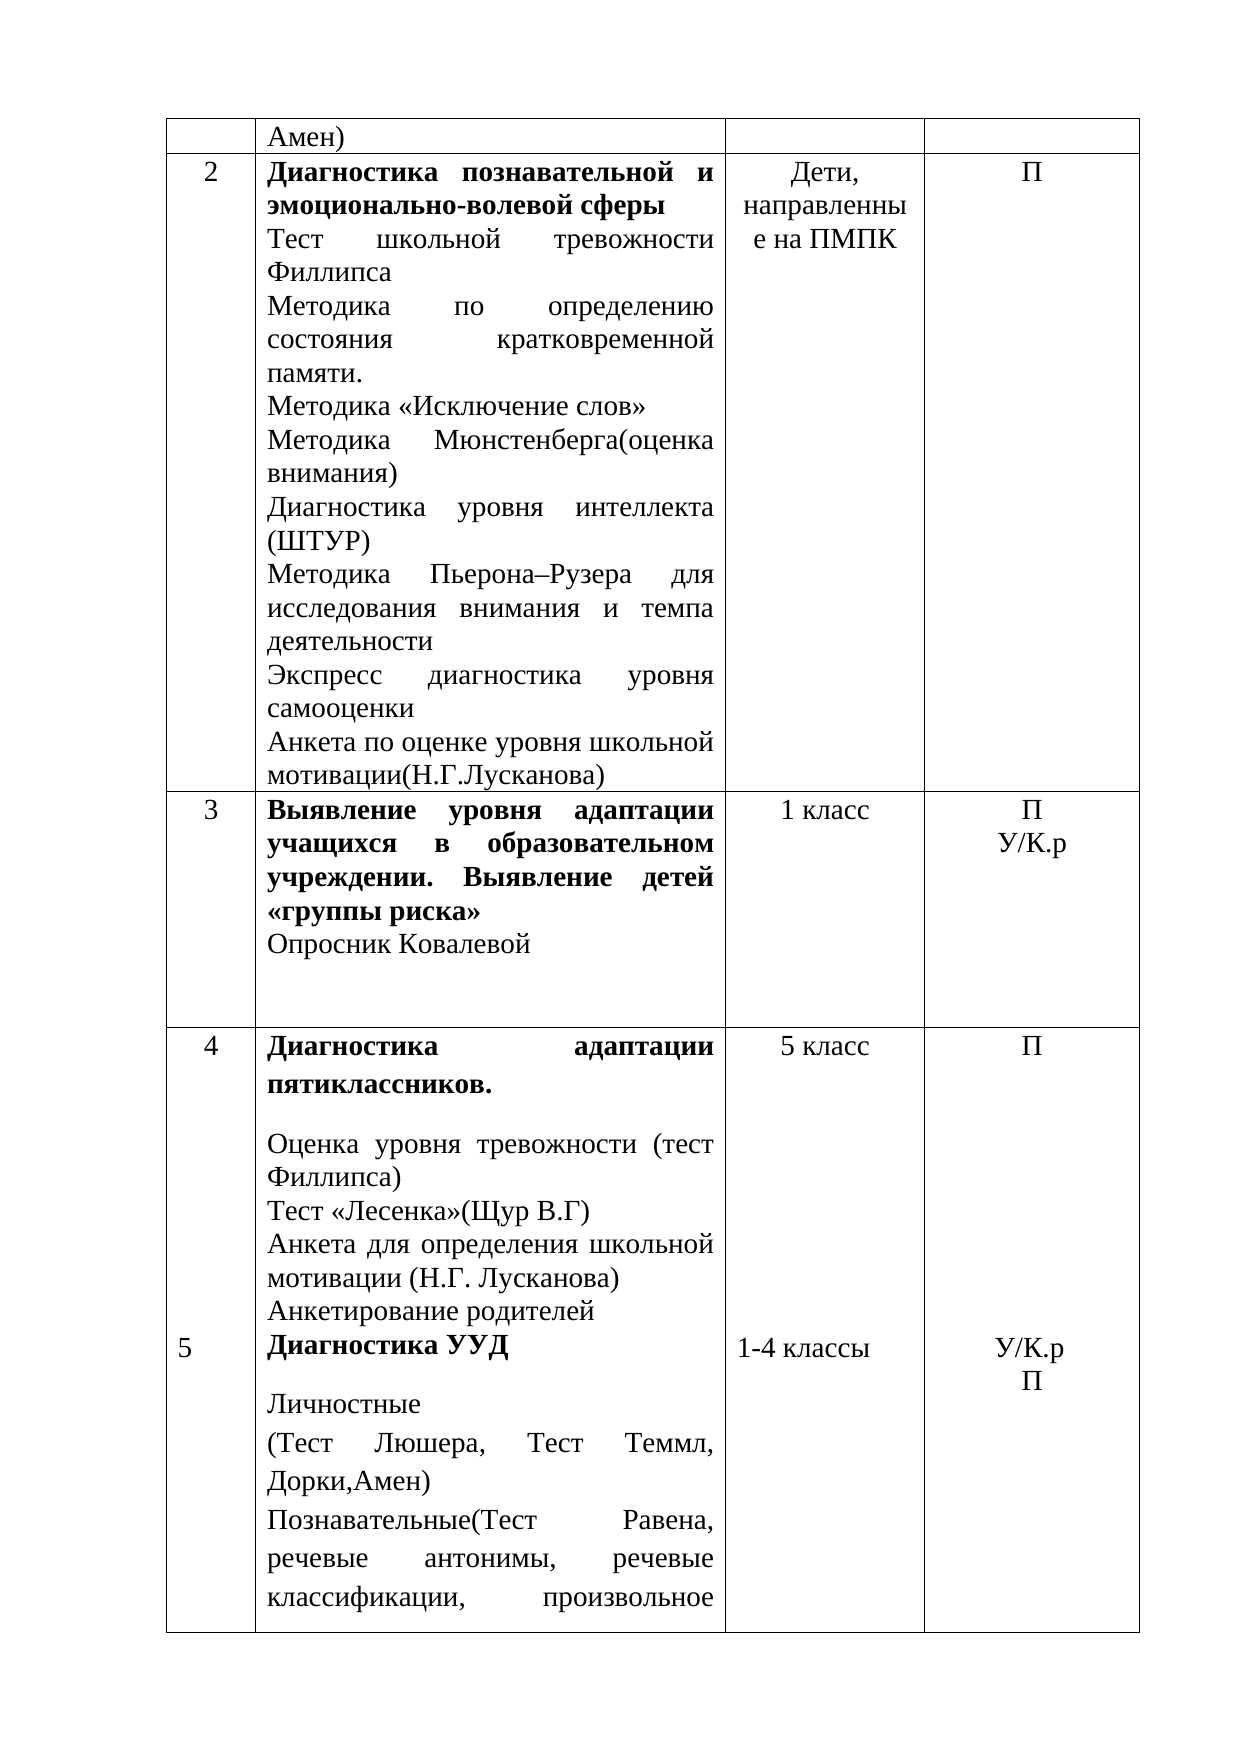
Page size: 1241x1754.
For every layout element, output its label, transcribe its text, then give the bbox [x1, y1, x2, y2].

table_cell Дети, направленные на ПМПК [726, 154, 924, 791]
table_cell П [925, 154, 1139, 791]
table_cell 2 [167, 154, 255, 791]
table_cell 3 [167, 792, 255, 1027]
table_cell 4 5 [167, 1028, 255, 1632]
table_cell Амен) [256, 119, 725, 153]
table_cell [167, 119, 255, 153]
table_cell 1 класс [726, 792, 924, 1027]
table_cell 5 класс 1-4 классы [726, 1028, 924, 1632]
table_cell Диагностика адаптации пятиклассников. Оценка уровня тревожности (тест Филлипса) Тест «Лесенка»(Щур В.Г) Анкета для определения школьной мотивации (Н.Г. Лусканова) Анкетирование родителей Диагностика УУД Личностные (Тест Люшера, Тест Теммл, Дорки,Амен) Познавательные(Тест Равена, речевые антонимы, речевые классификации, произвольное [256, 1028, 725, 1632]
table_cell Диагностика познавательной и эмоционально-волевой сферы Тест школьной тревожности Филлипса Методика по определению состояния кратковременной памяти. Методика «Исключение слов» Методика Мюнстенберга(оценка внимания) Диагностика уровня интеллекта (ШТУР) Методика Пьерона–Рузера для исследования внимания и темпа деятельности Экспресс диагностика уровня самооценки Анкета по оценке уровня школьной мотивации(Н.Г.Лусканова) [256, 154, 725, 791]
table_cell [726, 119, 924, 153]
table_cell [925, 119, 1139, 153]
table_cell Выявление уровня адаптации учащихся в образовательном учреждении. Выявление детей «группы риска» Опросник Ковалевой [256, 792, 725, 1027]
table_cell П У/К.р П [925, 1028, 1139, 1632]
table_cell П У/К.р [925, 792, 1139, 1027]
